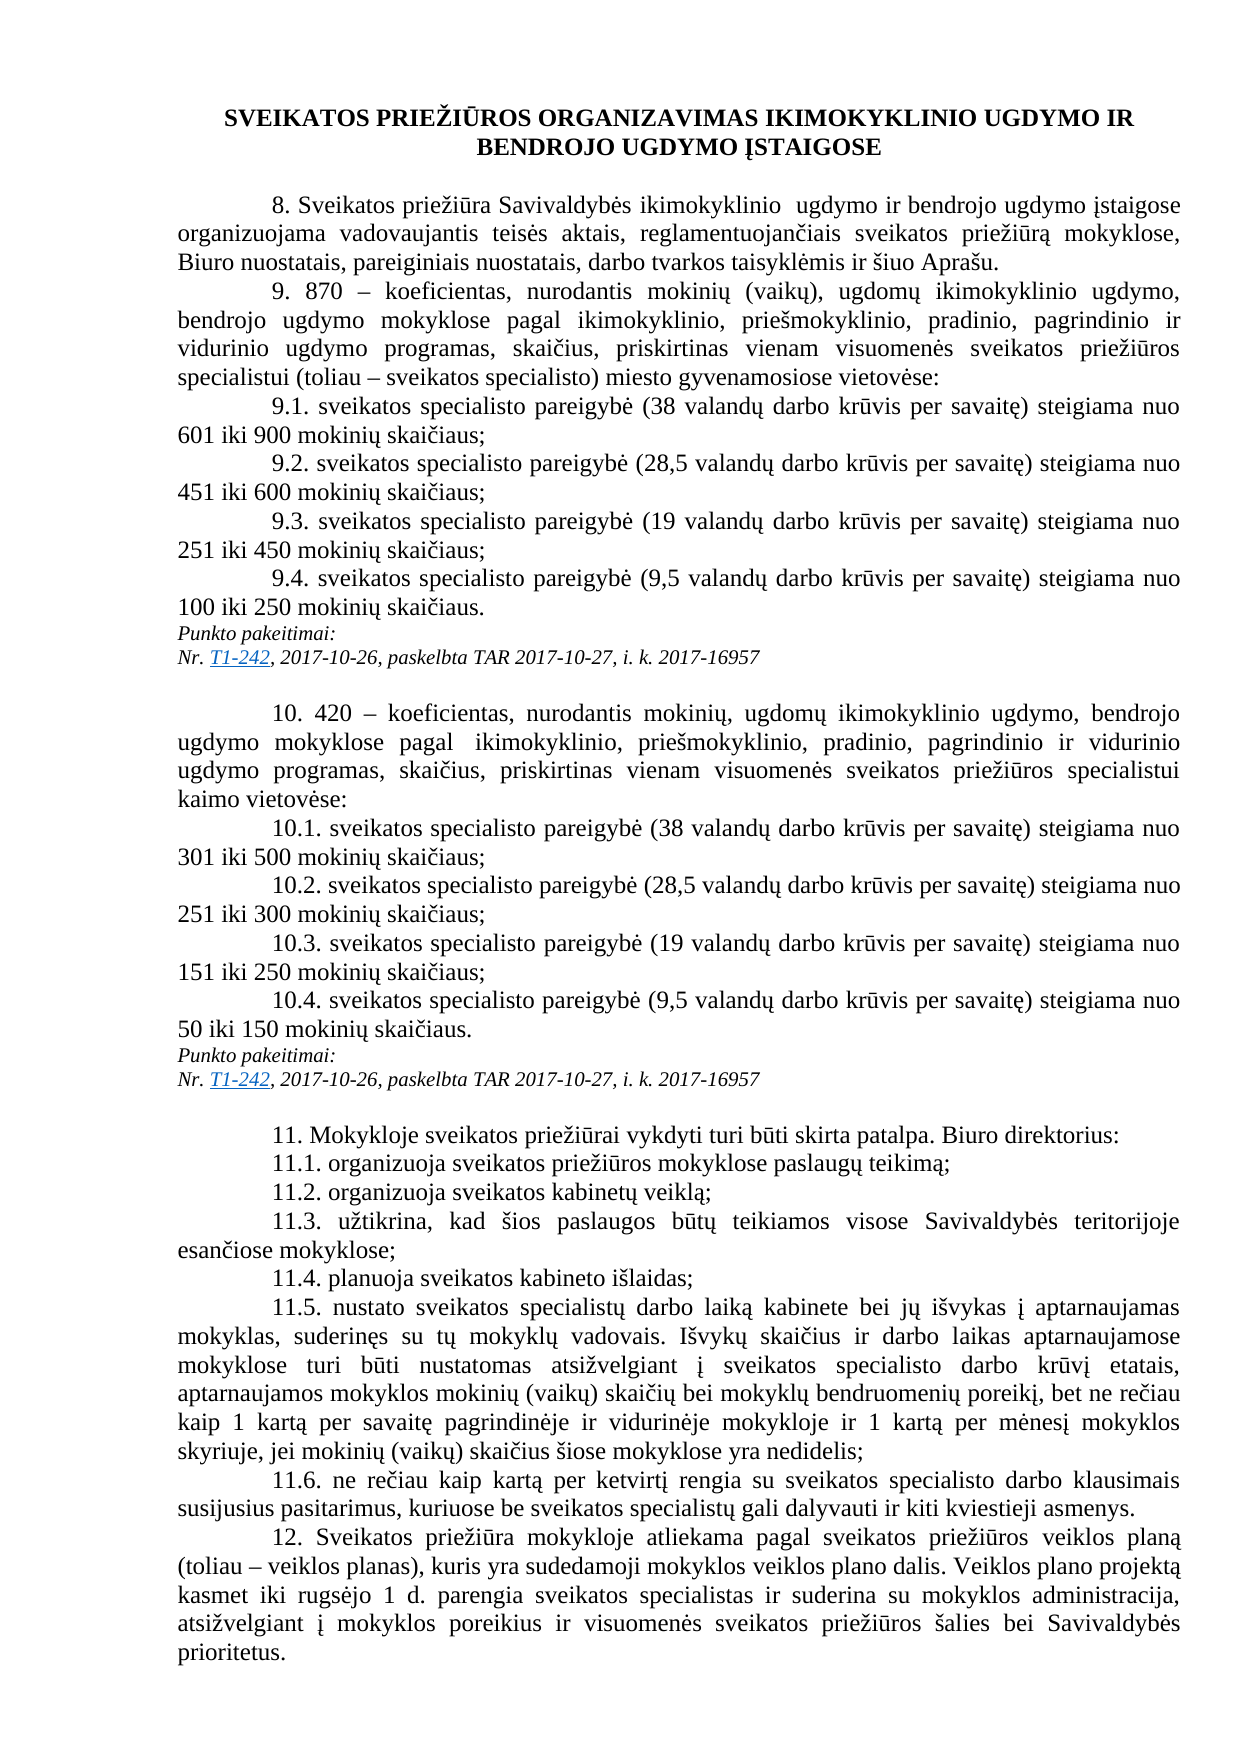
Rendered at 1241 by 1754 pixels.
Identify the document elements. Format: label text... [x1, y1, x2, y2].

text 9.4. sveikatos specialisto pareigybė (9,5 valandų darbo krūvis per savaitę) steigiama nuo 100 iki 250 mokinių skaičiaus. [177, 563, 1181, 621]
text Nr. T1-242, 2017-10-26, paskelbta TAR 2017-10-27, i. k. 2017-16957 [177, 1067, 1181, 1091]
text 10.4. sveikatos specialisto pareigybė (9,5 valandų darbo krūvis per savaitę) steigiama nuo 50 iki 150 mokinių skaičiaus. [177, 985, 1181, 1043]
text 9. 870 – koeficientas, nurodantis mokinių (vaikų), ugdomų ikimokyklinio ugdymo, bendrojo ugdymo mokyklose pagal ikimokyklinio, priešmokyklinio, pradinio, pagrindinio ir vidurinio ugdymo programas, skaičius, priskirtinas vienam visuomenės sveikatos priežiūros specialistui (toliau – sveikatos specialisto) miesto gyvenamosiose vietovėse: [177, 276, 1181, 391]
text 9.3. sveikatos specialisto pareigybė (19 valandų darbo krūvis per savaitę) steigiama nuo 251 iki 450 mokinių skaičiaus; [177, 506, 1181, 563]
text 11.4. planuoja sveikatos kabineto išlaidas; [177, 1263, 1181, 1292]
text 10.1. sveikatos specialisto pareigybė (38 valandų darbo krūvis per savaitę) steigiama nuo 301 iki 500 mokinių skaičiaus; [177, 813, 1181, 870]
text SVEIKATOS PRIEŽIŪROS ORGANIZAVIMAS IKIMOKYKLINIO UGDYMO IR BENDROJO UGDYMO ĮSTAIGOSE [177, 103, 1181, 161]
text 11.3. užtikrina, kad šios paslaugos būtų teikiamos visose Savivaldybės teritorijoje esančiose mokyklose; [177, 1206, 1181, 1263]
text Nr. T1-242, 2017-10-26, paskelbta TAR 2017-10-27, i. k. 2017-16957 [177, 645, 1181, 669]
text Punkto pakeitimai: [177, 621, 1181, 645]
text 11. Mokykloje sveikatos priežiūrai vykdyti turi būti skirta patalpa. Biuro direktorius: [177, 1120, 1181, 1148]
text 11.1. organizuoja sveikatos priežiūros mokyklose paslaugų teikimą; [177, 1148, 1181, 1177]
text 9.2. sveikatos specialisto pareigybė (28,5 valandų darbo krūvis per savaitę) steigiama nuo 451 iki 600 mokinių skaičiaus; [177, 448, 1181, 506]
text Punkto pakeitimai: [177, 1043, 1181, 1067]
text 10.2. sveikatos specialisto pareigybė (28,5 valandų darbo krūvis per savaitę) steigiama nuo 251 iki 300 mokinių skaičiaus; [177, 870, 1181, 928]
text 12. Sveikatos priežiūra mokykloje atliekama pagal sveikatos priežiūros veiklos planą (toliau – veiklos planas), kuris yra sudedamoji mokyklos veiklos plano dalis. Veiklos plano projektą kasmet iki rugsėjo 1 d. parengia sveikatos specialistas ir suderina su mokyklos administracija, atsižvelgiant į mokyklos poreikius ir visuomenės sveikatos priežiūros šalies bei Savivaldybės prioritetus. [177, 1522, 1181, 1666]
text 9.1. sveikatos specialisto pareigybė (38 valandų darbo krūvis per savaitę) steigiama nuo 601 iki 900 mokinių skaičiaus; [177, 391, 1181, 448]
text 10. 420 – koeficientas, nurodantis mokinių, ugdomų ikimokyklinio ugdymo, bendrojo ugdymo mokyklose pagal ikimokyklinio, priešmokyklinio, pradinio, pagrindinio ir vidurinio ugdymo programas, skaičius, priskirtinas vienam visuomenės sveikatos priežiūros specialistui kaimo vietovėse: [177, 698, 1181, 813]
text 10.3. sveikatos specialisto pareigybė (19 valandų darbo krūvis per savaitę) steigiama nuo 151 iki 250 mokinių skaičiaus; [177, 928, 1181, 985]
text 11.6. ne rečiau kaip kartą per ketvirtį rengia su sveikatos specialisto darbo klausimais susijusius pasitarimus, kuriuose be sveikatos specialistų gali dalyvauti ir kiti kviestieji asmenys. [177, 1465, 1181, 1522]
text 11.2. organizuoja sveikatos kabinetų veiklą; [177, 1177, 1181, 1206]
text 11.5. nustato sveikatos specialistų darbo laiką kabinete bei jų išvykas į aptarnaujamas mokyklas, suderinęs su tų mokyklų vadovais. Išvykų skaičius ir darbo laikas aptarnaujamose mokyklose turi būti nustatomas atsižvelgiant į sveikatos specialisto darbo krūvį etatais, aptarnaujamos mokyklos mokinių (vaikų) skaičių bei mokyklų bendruomenių poreikį, bet ne rečiau kaip 1 kartą per savaitę pagrindinėje ir vidurinėje mokykloje ir 1 kartą per mėnesį mokyklos skyriuje, jei mokinių (vaikų) skaičius šiose mokyklose yra nedidelis; [177, 1292, 1181, 1465]
text 8. Sveikatos priežiūra Savivaldybės ikimokyklinio ugdymo ir bendrojo ugdymo įstaigose organizuojama vadovaujantis teisės aktais, reglamentuojančiais sveikatos priežiūrą mokyklose, Biuro nuostatais, pareiginiais nuostatais, darbo tvarkos taisyklėmis ir šiuo Aprašu. [177, 190, 1181, 276]
